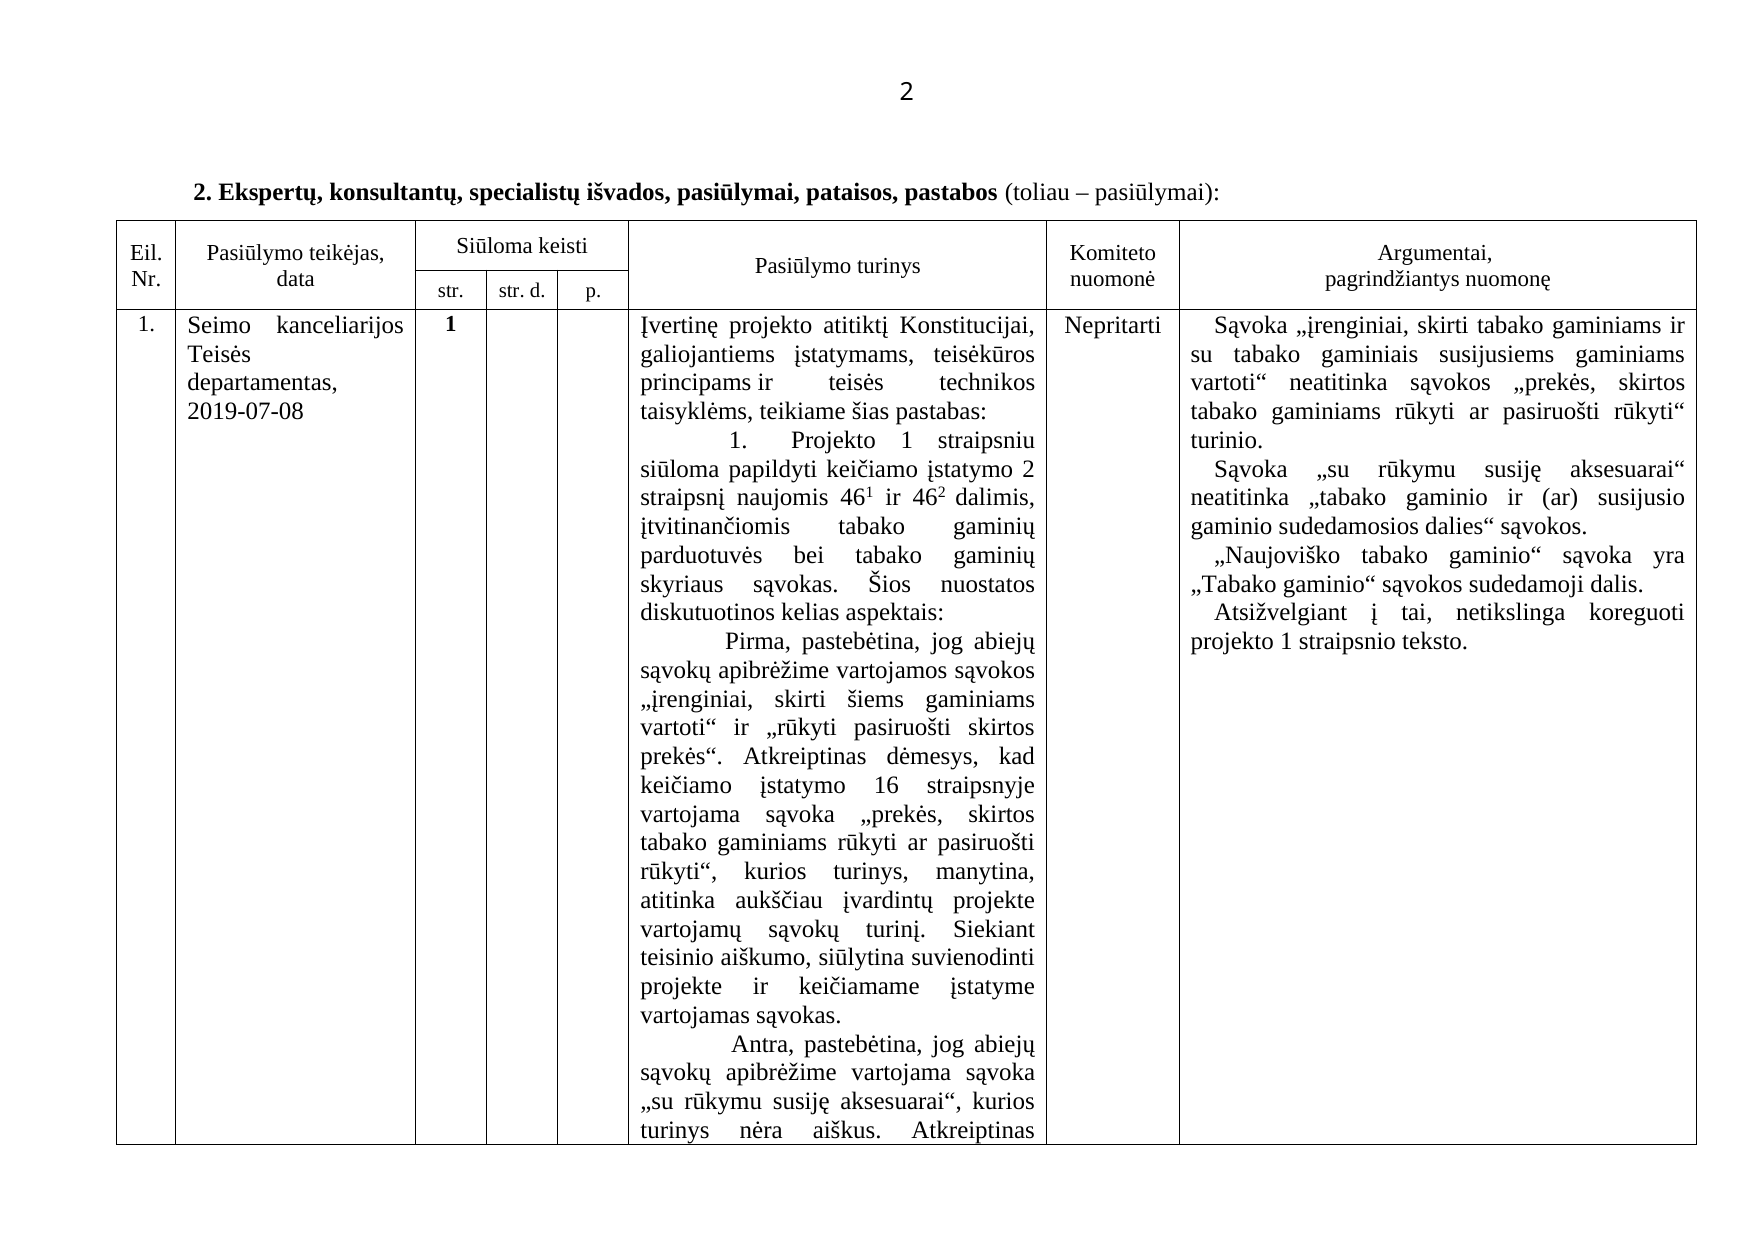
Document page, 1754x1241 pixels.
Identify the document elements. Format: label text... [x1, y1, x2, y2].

table_header Pasiūlymo turinys [629, 221, 1046, 309]
table_cell p. [558, 271, 628, 309]
table_header Eil. Nr. [117, 221, 175, 309]
table_header Pasiūlymo teikėjas, data [176, 221, 415, 309]
table_cell str. d. [487, 271, 557, 309]
table_cell Nepritarti [1047, 310, 1179, 1144]
table_cell str. [416, 271, 486, 309]
table_cell Sąvoka „įrenginiai, skirti tabako gaminiams ir su tabako gaminiais susijusiems gaminiams vartoti“ neatitinka sąvokos „prekės, skirtos tabako gaminiams rūkyti ar pasiruošti rūkyti“ turinio. Sąvoka „su rūkymu susiję aksesuarai“ neatitinka „tabako gaminio ir (ar) susijusio gaminio sudedamosios dalies“ sąvokos. „Naujoviško tabako gaminio“ sąvoka yra „Tabako gaminio“ sąvokos sudedamoji dalis. Atsižvelgiant į tai, netikslinga koreguoti projekto 1 straipsnio teksto. [1180, 310, 1696, 1144]
table_header Siūloma keisti [416, 221, 628, 269]
table_cell Seimo kanceliarijos Teisės departamentas, 2019-07-08 [176, 310, 415, 1144]
table_cell 1. [117, 310, 175, 1144]
table_header Argumentai, pagrindžiantys nuomonę [1180, 221, 1696, 309]
text 2. Ekspertų, konsultantų, specialistų išvados, pasiūlymai, pataisos, pastabos (toliau – pasiūlymai): [118, 177, 1695, 206]
table_cell 1 [416, 310, 486, 1144]
table_cell [487, 310, 557, 1144]
table_cell Įvertinę projekto atitiktį Konstitucijai, galiojantiems įstatymams, teisėkūros principams ir teisės technikos taisyklėms, teikiame šias pastabas: 1. Projekto 1 straipsniu siūloma papildyti keičiamo įstatymo 2 straipsnį naujomis 461 ir 462 dalimis, įtvitinančiomis tabako gaminių parduotuvės bei tabako gaminių skyriaus sąvokas. Šios nuostatos diskutuotinos kelias aspektais: Pirma, pastebėtina, jog abiejų sąvokų apibrėžime vartojamos sąvokos „įrenginiai, skirti šiems gaminiams vartoti“ ir „rūkyti pasiruošti skirtos prekės“. Atkreiptinas dėmesys, kad keičiamo įstatymo 16 straipsnyje vartojama sąvoka „prekės, skirtos tabako gaminiams rūkyti ar pasiruošti rūkyti“, kurios turinys, manytina, atitinka aukščiau įvardintų projekte vartojamų sąvokų turinį. Siekiant teisinio aiškumo, siūlytina suvienodinti projekte ir keičiamame įstatyme vartojamas sąvokas. Antra, pastebėtina, jog abiejų sąvokų apibrėžime vartojama sąvoka „su rūkymu susiję aksesuarai“, kurios turinys nėra aiškus. Atkreiptinas [629, 310, 1046, 1144]
table_cell [558, 310, 628, 1144]
table_header Komiteto nuomonė [1047, 221, 1179, 309]
